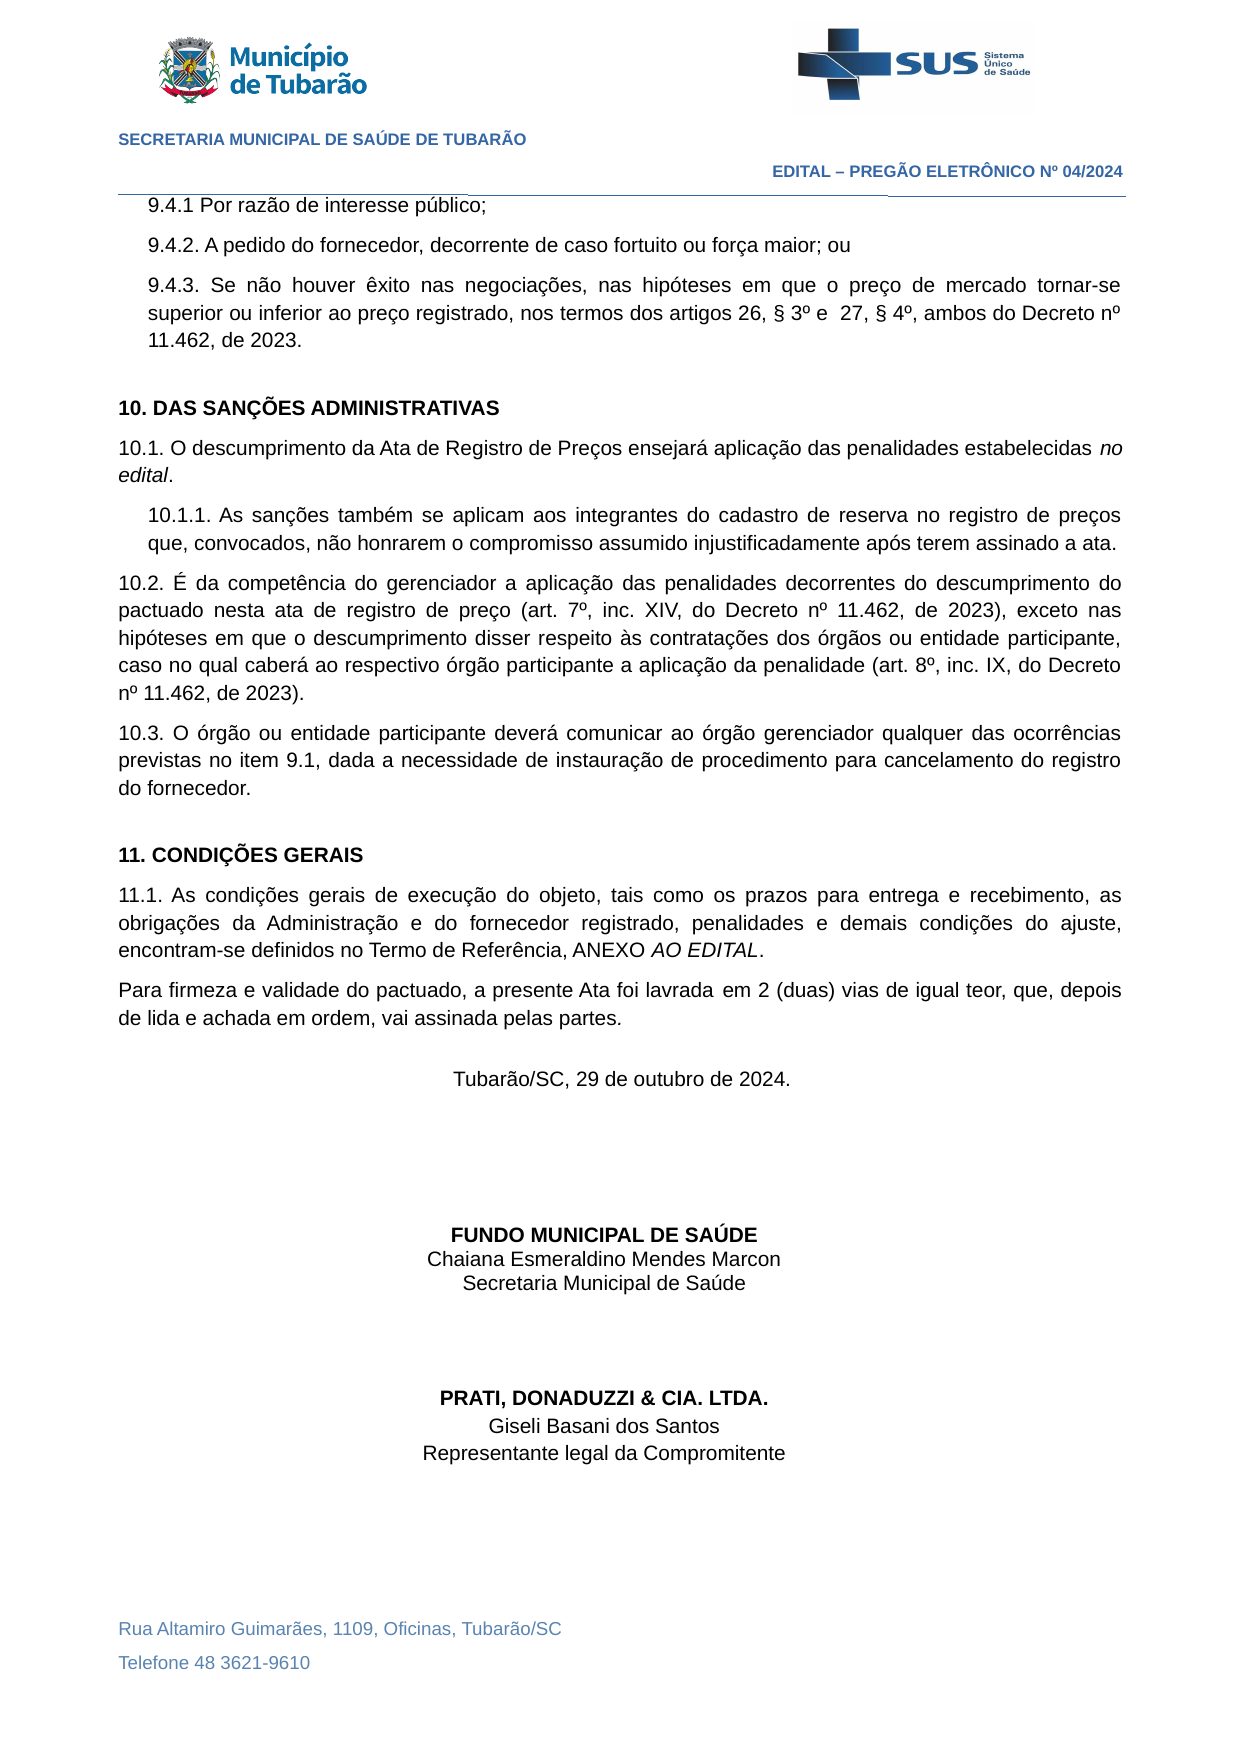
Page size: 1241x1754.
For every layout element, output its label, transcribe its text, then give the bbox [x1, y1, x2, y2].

list 9.4.3. Se não houver êxito nas negociações, nas hipóteses em que o preço de mercado tornar-se superior ou inferior ao preço registrado, nos termos dos artigos 26, § 3º e 27, § 4º, ambos do Decreto nº 11.462, de 2023. [148, 273, 1123, 352]
table_header FUNDO MUNICIPAL DE SAÚDE Chaiana Esmeraldino Mendes Marcon Secretaria Municipal de Saúde [362, 1175, 846, 1307]
table_cell [846, 1465, 1109, 1489]
table_cell Representante legal da Compromitente [362, 1441, 846, 1465]
text Para firmeza e validade do pactuado, a presente Ata foi lavrada em 2 (duas) vias de igual teor, que, depois de lida e achada em ordem, vai assinada pelas partes. [118, 978, 1123, 1029]
table_cell [108, 1441, 362, 1465]
text Tubarão/SC, 29 de outubro de 2024. [118, 1067, 1126, 1091]
table_cell [846, 1441, 1109, 1465]
list 11. CONDIÇÕES GERAIS [118, 843, 1123, 867]
table_cell [362, 1307, 846, 1331]
table_cell [362, 1465, 846, 1489]
list 9.4.2. A pedido do fornecedor, decorrente de caso fortuito ou força maior; ou [148, 233, 1123, 257]
table_header [108, 1175, 362, 1307]
list 10.1.1. As sanções também se aplicam aos integrantes do cadastro de reserva no registro de preços que, convocados, não honrarem o compromisso assumido injustificadamente após terem assinado a ata. [148, 503, 1123, 554]
list 10.1. O descumprimento da Ata de Registro de Preços ensejará aplicação das penalidades estabelecidas no edital. [118, 436, 1123, 487]
list 10. DAS SANÇÕES ADMINISTRATIVAS [118, 396, 1123, 419]
list 10.3. O órgão ou entidade participante deverá comunicar ao órgão gerenciador qualquer das ocorrências previstas no item 9.1, dada a necessidade de instauração de procedimento para cancelamento do registro do fornecedor. [118, 721, 1123, 799]
table_cell PRATI, DONADUZZI & CIA. LTDA. Giseli Basani dos Santos [362, 1331, 846, 1441]
table_cell [108, 1465, 362, 1489]
table_cell [108, 1307, 362, 1331]
picture [794, 21, 1034, 114]
list 10.2. É da competência do gerenciador a aplicação das penalidades decorrentes do descumprimento do pactuado nesta ata de registro de preço (art. 7º, inc. XIV, do Decreto nº 11.462, de 2023), exceto nas hipóteses em que o descumprimento disser respeito às contratações dos órgãos ou entidade participante, caso no qual caberá ao respectivo órgão participante a aplicação da penalidade (art. 8º, inc. IX, do Decreto nº 11.462, de 2023). [118, 571, 1123, 704]
table_cell [846, 1331, 1109, 1441]
table_cell [846, 1307, 1109, 1331]
list 9.4.1 Por razão de interesse público; [148, 193, 1123, 217]
picture [135, 21, 386, 119]
table_header [846, 1175, 1109, 1307]
table_cell [108, 1331, 362, 1441]
list 11.1. As condições gerais de execução do objeto, tais como os prazos para entrega e recebimento, as obrigações da Administração e do fornecedor registrado, penalidades e demais condições do ajuste, encontram-se definidos no Termo de Referência, ANEXO AO EDITAL. [118, 883, 1123, 962]
